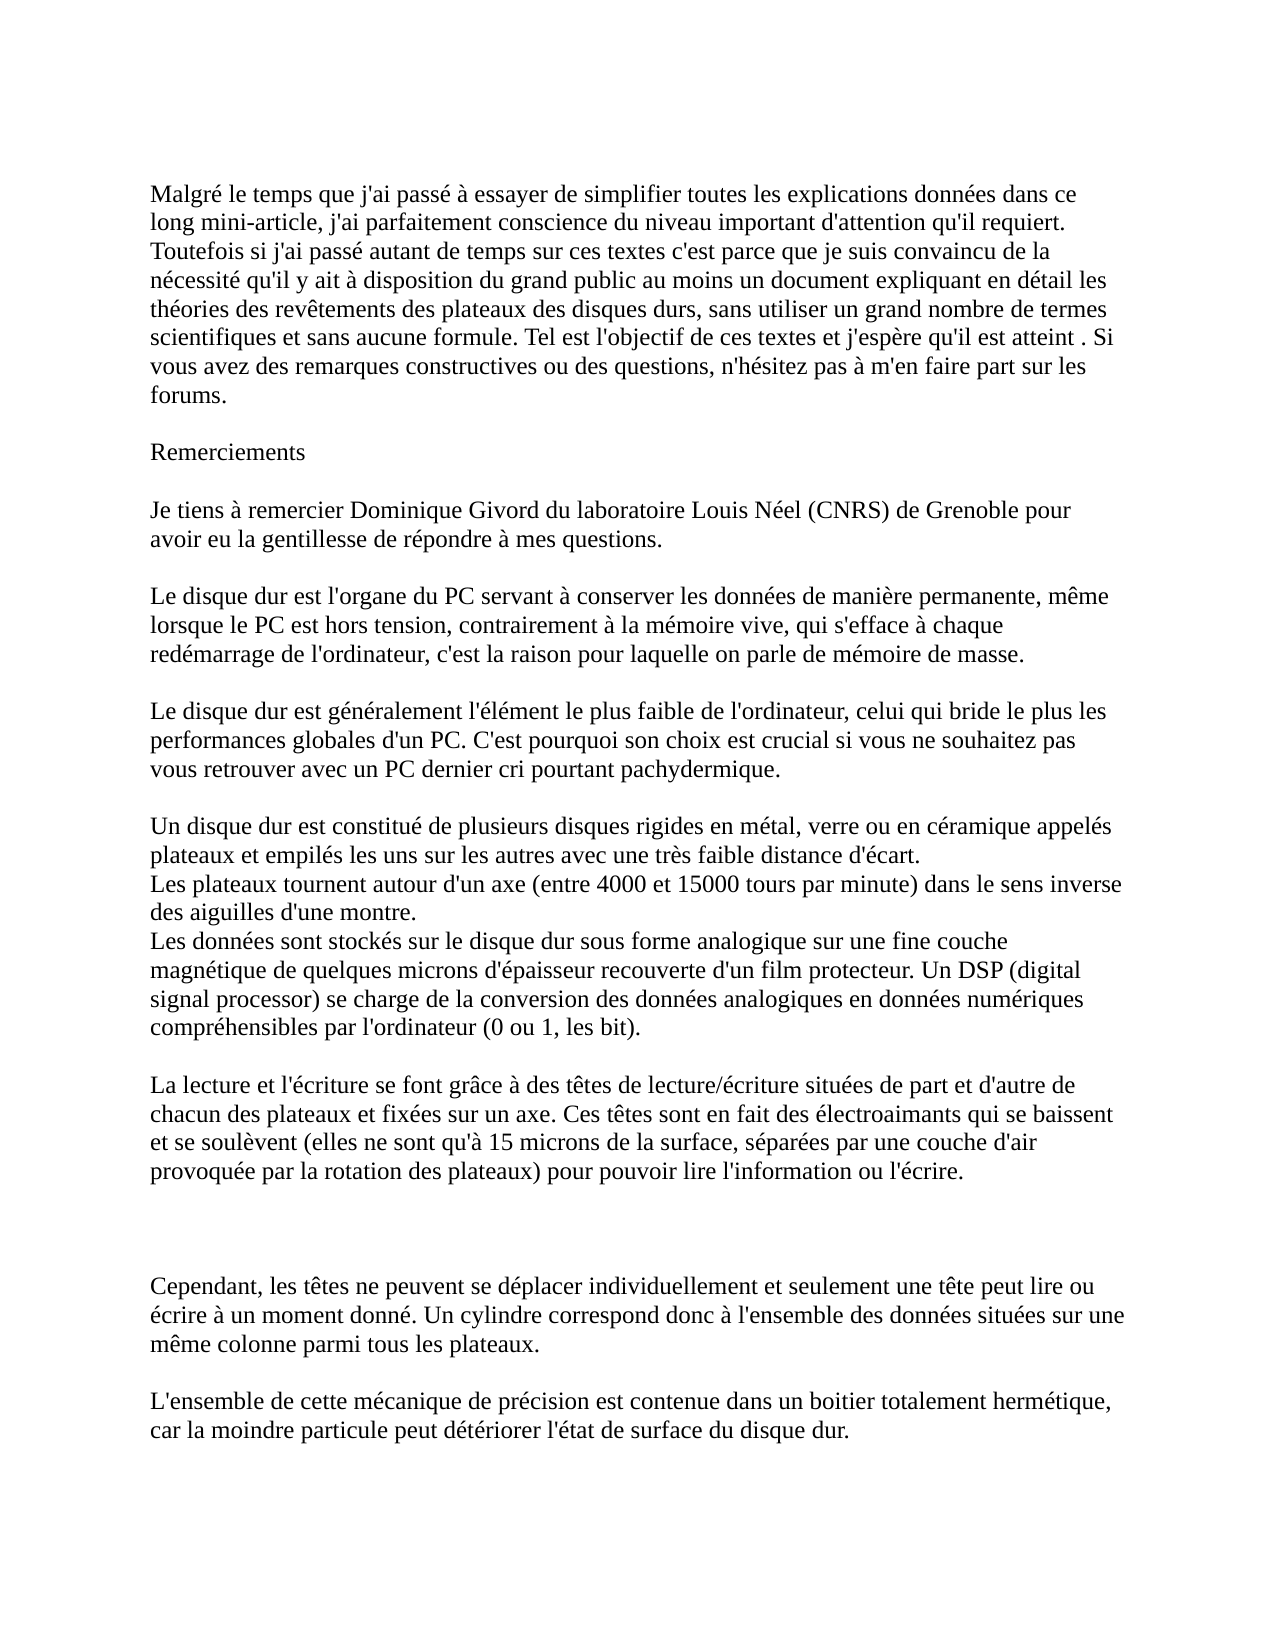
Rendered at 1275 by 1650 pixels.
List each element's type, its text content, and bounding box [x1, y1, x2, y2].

text Les données sont stockés sur le disque dur sous forme analogique sur une fine couche magnétique de quelques microns d'épaisseur recouverte d'un film protecteur. Un DSP (digital signal processor) se charge de la conversion des données analogiques en données numériques compréhensibles par l'ordinateur (0 ou 1, les bit). [150, 926, 1125, 1041]
text L'ensemble de cette mécanique de précision est contenue dans un boitier totalement hermétique, car la moindre particule peut détériorer l'état de surface du disque dur. [150, 1386, 1125, 1444]
text Je tiens à remercier Dominique Givord du laboratoire Louis Néel (CNRS) de Grenoble pour avoir eu la gentillesse de répondre à mes questions. [150, 495, 1125, 552]
text Malgré le temps que j'ai passé à essayer de simplifier toutes les explications données dans ce long mini-article, j'ai parfaitement conscience du niveau important d'attention qu'il requiert. Toutefois si j'ai passé autant de temps sur ces textes c'est parce que je suis convaincu de la nécessité qu'il y ait à disposition du grand public au moins un document expliquant en détail les théories des revêtements des plateaux des disques durs, sans utiliser un grand nombre de termes scientifiques et sans aucune formule. Tel est l'objectif de ces textes et j'espère qu'il est atteint . Si vous avez des remarques constructives ou des questions, n'hésitez pas à m'en faire part sur les forums. [150, 179, 1125, 409]
text Le disque dur est généralement l'élément le plus faible de l'ordinateur, celui qui bride le plus les performances globales d'un PC. C'est pourquoi son choix est crucial si vous ne souhaitez pas vous retrouver avec un PC dernier cri pourtant pachydermique. [150, 696, 1125, 782]
text Cependant, les têtes ne peuvent se déplacer individuellement et seulement une tête peut lire ou écrire à un moment donné. Un cylindre correspond donc à l'ensemble des données situées sur une même colonne parmi tous les plateaux. [150, 1271, 1125, 1357]
text Remerciements [150, 437, 1125, 466]
text La lecture et l'écriture se font grâce à des têtes de lecture/écriture situées de part et d'autre de chacun des plateaux et fixées sur un axe. Ces têtes sont en fait des électroaimants qui se baissent et se soulèvent (elles ne sont qu'à 15 microns de la surface, séparées par une couche d'air provoquée par la rotation des plateaux) pour pouvoir lire l'information ou l'écrire. [150, 1070, 1125, 1185]
text Le disque dur est l'organe du PC servant à conserver les données de manière permanente, même lorsque le PC est hors tension, contrairement à la mémoire vive, qui s'efface à chaque redémarrage de l'ordinateur, c'est la raison pour laquelle on parle de mémoire de masse. [150, 581, 1125, 667]
text Les plateaux tournent autour d'un axe (entre 4000 et 15000 tours par minute) dans le sens inverse des aiguilles d'une montre. [150, 869, 1125, 926]
text Un disque dur est constitué de plusieurs disques rigides en métal, verre ou en céramique appelés plateaux et empilés les uns sur les autres avec une très faible distance d'écart. [150, 811, 1125, 869]
